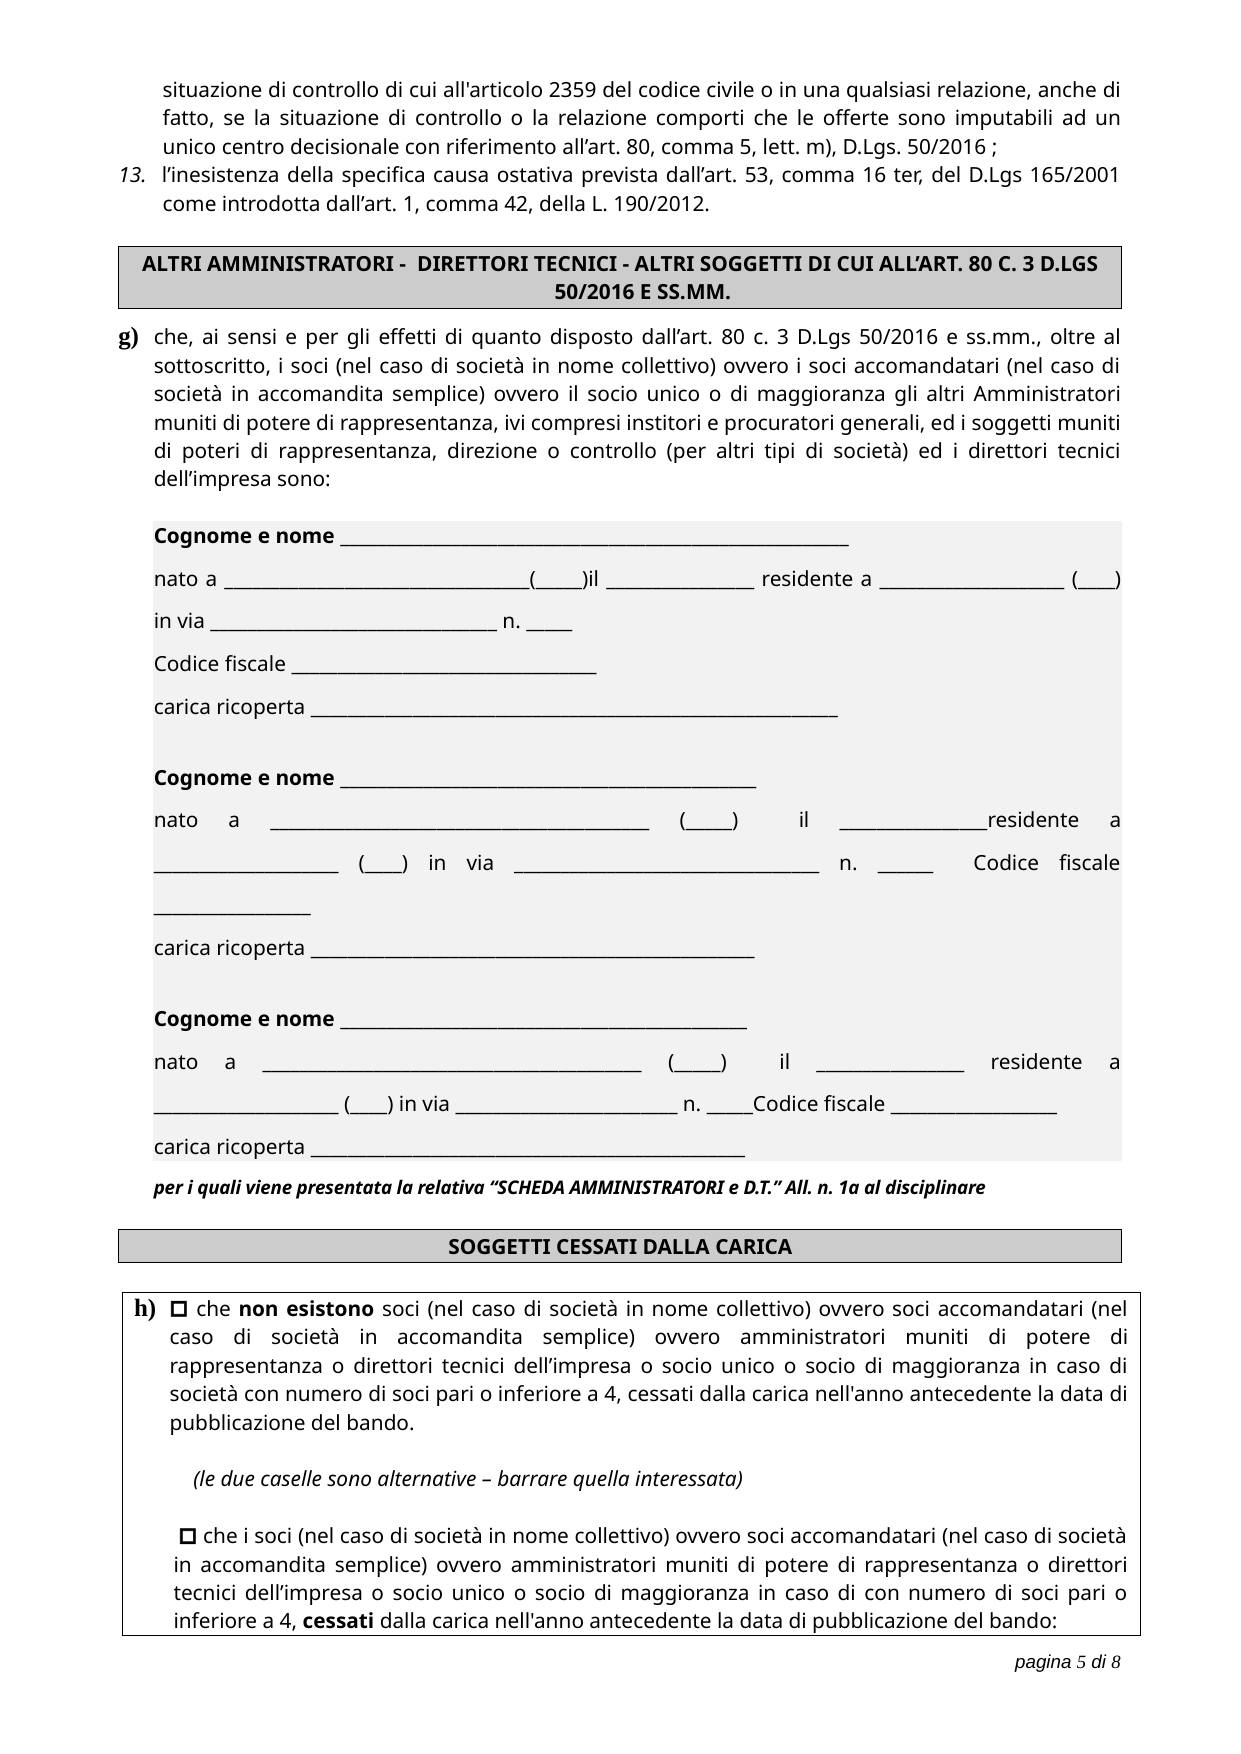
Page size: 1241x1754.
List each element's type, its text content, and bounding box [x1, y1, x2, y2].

list situazione di controllo di cui all'articolo 2359 del codice civile o in una qualsiasi relazione, anche di fatto, se la situazione di controllo o la relazione comporti che le offerte sono imputabili ad un unico centro decisionale con riferimento all’art. 80, comma 5, lett. m), D.Lgs. 50/2016 ; [118, 75, 1122, 160]
text carica ricoperta _________________________________________________________ [153, 692, 1122, 720]
text carica ricoperta ________________________________________________ [153, 933, 1122, 962]
text Cognome e nome _____________________________________________ [153, 763, 1122, 791]
text nato a _________________________________(_____)il ________________ residente a ____________________ (____) in via _______________________________ n. _____ [153, 564, 1122, 635]
subtitle SOGGETTI CESSATI DALLA CARICA [119, 1230, 1121, 1262]
list l’inesistenza della specifica causa ostativa prevista dall’art. 53, comma 16 ter, del D.Lgs 165/2001 come introdotta dall’art. 1, comma 42, della L. 190/2012. [118, 160, 1122, 217]
text Cognome e nome _______________________________________________________ [153, 521, 1122, 550]
table_header  che non esistono soci (nel caso di società in nome collettivo) ovvero soci accomandatari (nel caso di società in accomandita semplice) ovvero amministratori muniti di potere di rappresentanza o direttori tecnici dell’impresa o socio unico o socio di maggioranza in caso di società con numero di soci pari o inferiore a 4, cessati dalla carica nell'anno antecedente la data di pubblicazione del bando. (le due caselle sono alternative – barrare quella interessata)  che i soci (nel caso di società in nome collettivo) ovvero soci accomandatari (nel caso di società in accomandita semplice) ovvero amministratori muniti di potere di rappresentanza o direttori tecnici dell’impresa o socio unico o socio di maggioranza in caso di con numero di soci pari o inferiore a 4, cessati dalla carica nell'anno antecedente la data di pubblicazione del bando: [123, 1293, 1140, 1635]
list che, ai sensi e per gli effetti di quanto disposto dall’art. 80 c. 3 D.Lgs 50/2016 e ss.mm., oltre al sottoscritto, i soci (nel caso di società in nome collettivo) ovvero i soci accomandatari (nel caso di società in accomandita semplice) ovvero il socio unico o di maggioranza gli altri Amministratori muniti di potere di rappresentanza, ivi compresi institori e procuratori generali, ed i soggetti muniti di poteri di rappresentanza, direzione o controllo (per altri tipi di società) ed i direttori tecnici dell’impresa sono: [118, 321, 1122, 493]
text carica ricoperta _______________________________________________ [153, 1132, 1122, 1161]
text per i quali viene presentata la relativa “SCHEDA AMMINISTRATORI e D.T.” All. n. 1a al disciplinare [153, 1175, 1122, 1200]
text Cognome e nome ____________________________________________ [153, 1004, 1122, 1033]
text nato a _________________________________________ (_____) il ________________residente a ____________________ (____) in via _________________________________ n. ______ Codice fiscale _________________ [153, 805, 1122, 919]
text nato a _________________________________________ (_____) il ________________ residente a ____________________ (____) in via ________________________ n. _____Codice fiscale __________________ [153, 1047, 1122, 1118]
text Codice fiscale _________________________________ [153, 649, 1122, 678]
subtitle ALTRI AMMINISTRATORI - DIRETTORI TECNICI - ALTRI SOGGETTI DI CUI ALL’ART. 80 C. 3 D.LGS 50/2016 E SS.MM. [119, 247, 1121, 308]
